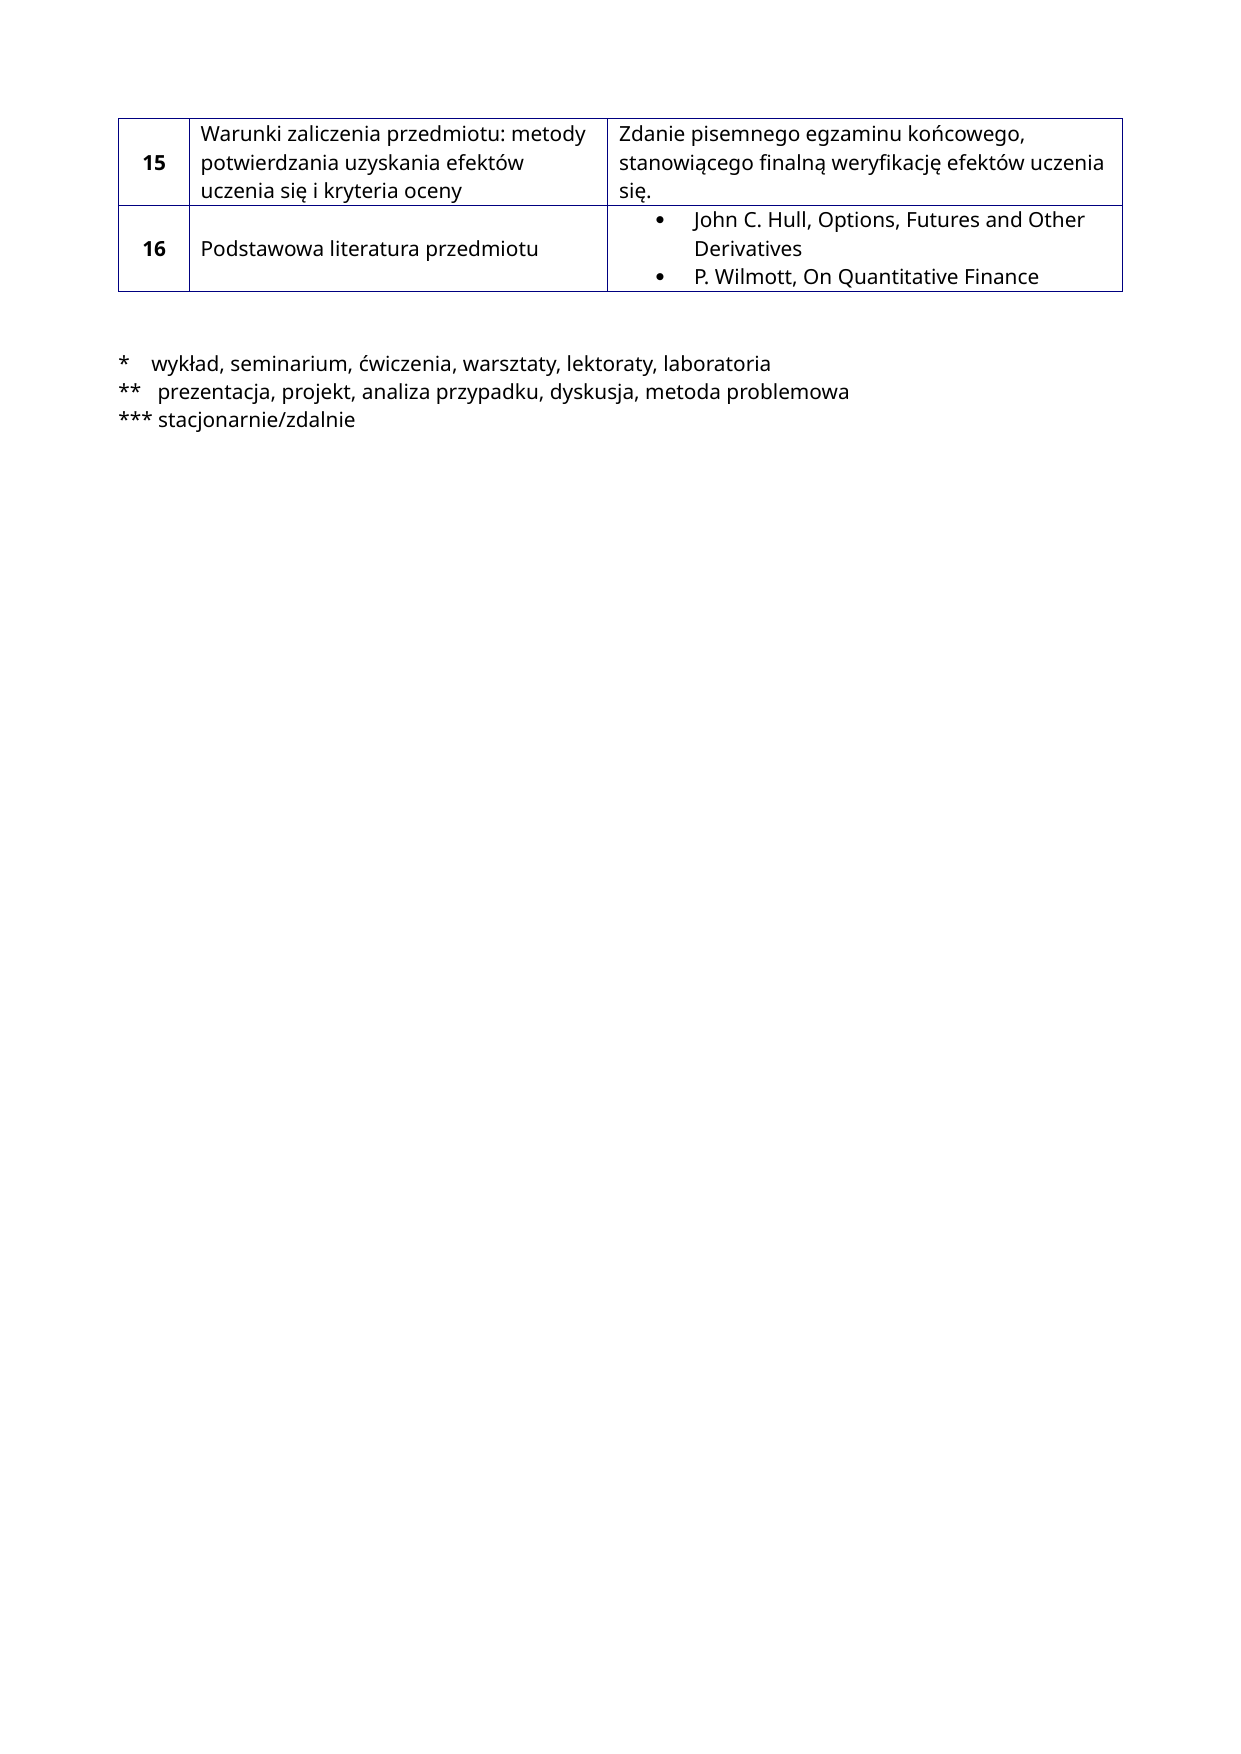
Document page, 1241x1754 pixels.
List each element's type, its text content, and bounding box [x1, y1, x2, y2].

text *** stacjonarnie/zdalnie [118, 406, 1122, 434]
table_cell 16 [119, 206, 189, 291]
text ** prezentacja, projekt, analiza przypadku, dyskusja, metoda problemowa [118, 377, 1122, 406]
table_cell Podstawowa literatura przedmiotu [190, 206, 607, 291]
table_cell Zdanie pisemnego egzaminu końcowego, stanowiącego finalną weryfikację efektów uczenia się. [608, 119, 1122, 204]
table_cell 15 [119, 119, 189, 204]
table_cell Warunki zaliczenia przedmiotu: metody potwierdzania uzyskania efektów uczenia się i kryteria oceny [190, 119, 607, 204]
text * wykład, seminarium, ćwiczenia, warsztaty, lektoraty, laboratoria [118, 349, 1122, 377]
table_cell John C. Hull, Options, Futures and Other Derivatives P. Wilmott, On Quantitative Finance [608, 206, 1122, 291]
